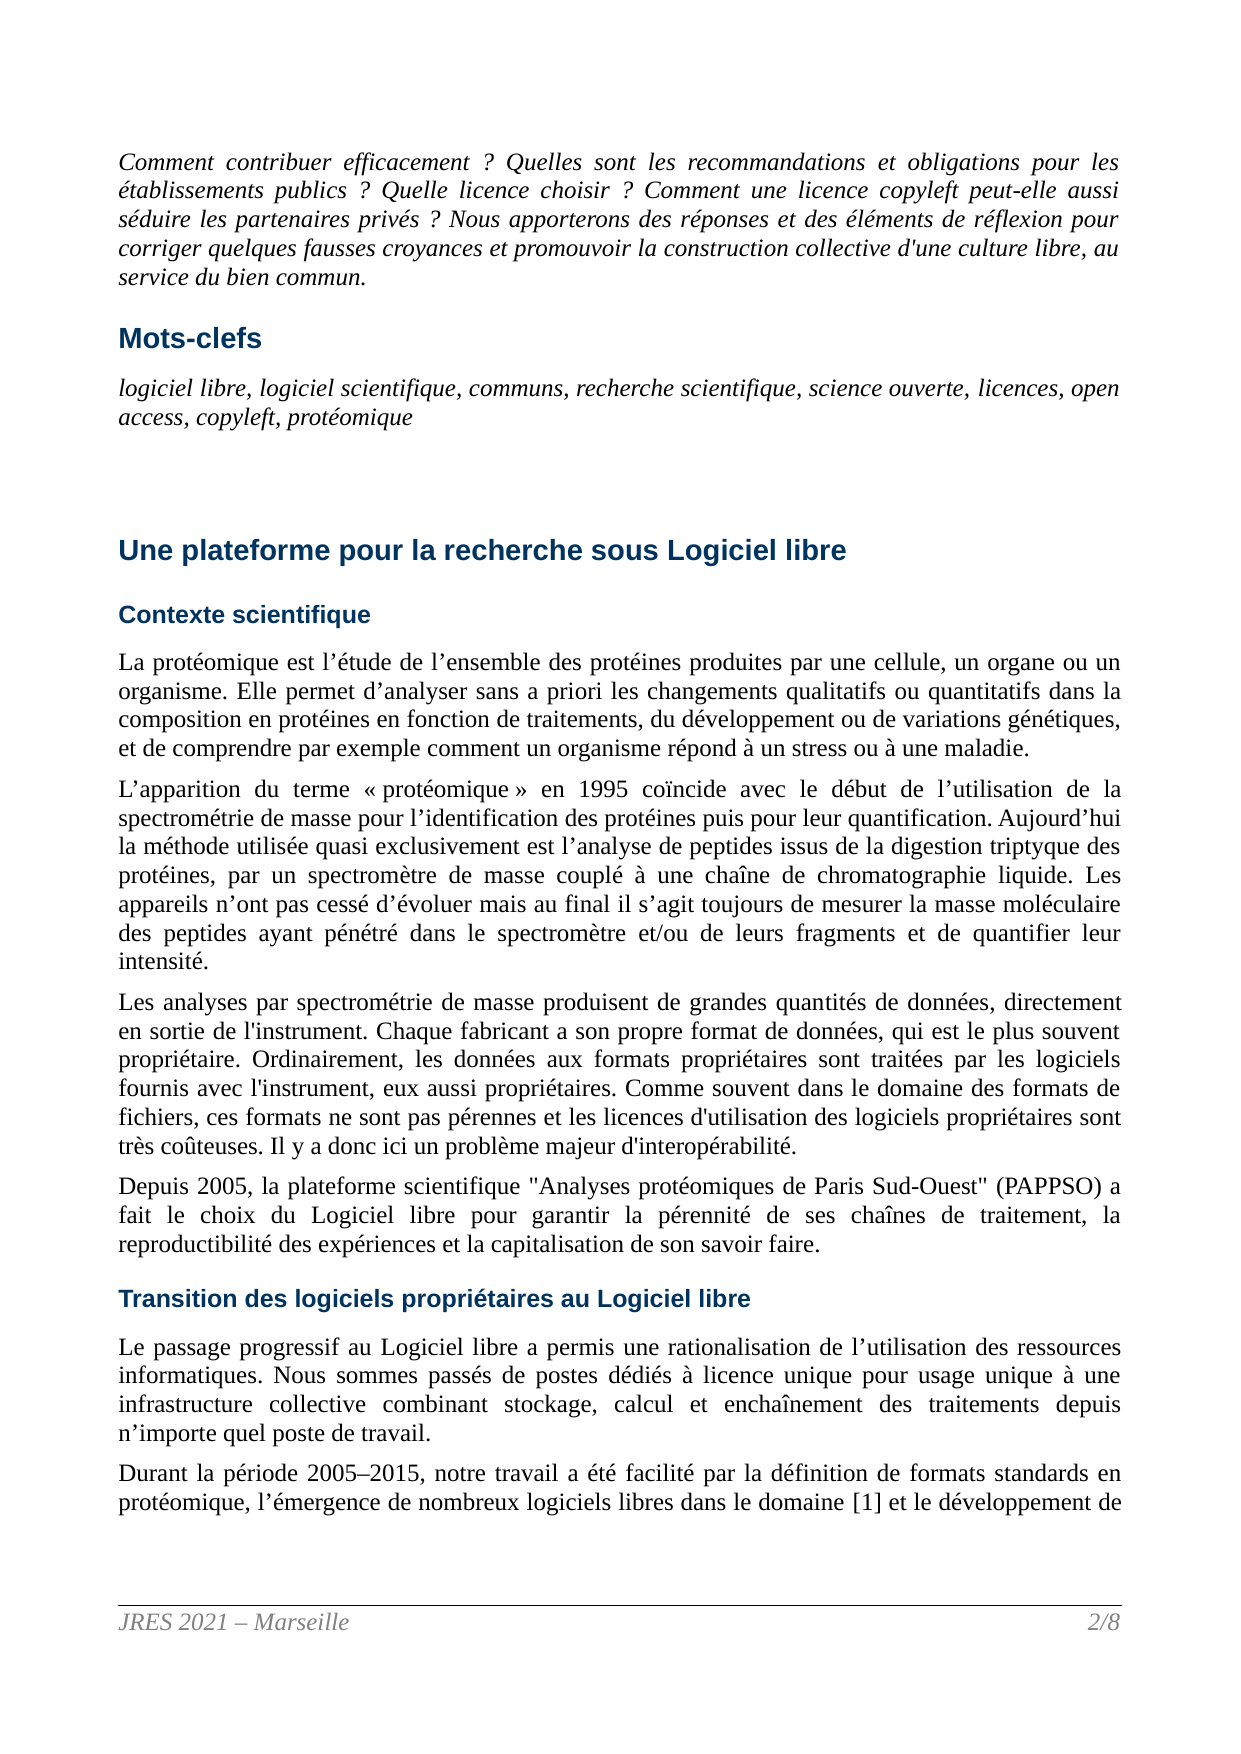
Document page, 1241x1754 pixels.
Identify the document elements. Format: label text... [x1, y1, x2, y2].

subtitle Une plateforme pour la recherche sous Logiciel libre [118, 533, 1122, 567]
text La protéomique est l’étude de l’ensemble des protéines produites par une cellule, un organe ou un organisme. Elle permet d’analyser sans a priori les changements qualitatifs ou quantitatifs dans la composition en protéines en fonction de traitements, du développement ou de variations génétiques, et de comprendre par exemple comment un organisme répond à un stress ou à une maladie. [118, 647, 1122, 762]
text L’apparition du terme « protéomique » en 1995 coïncide avec le début de l’utilisation de la spectrométrie de masse pour l’identification des protéines puis pour leur quantification. Aujourd’hui la méthode utilisée quasi exclusivement est l’analyse de peptides issus de la digestion triptyque des protéines, par un spectromètre de masse couplé à une chaîne de chromatographie liquide. Les appareils n’ont pas cessé d’évoluer mais au final il s’agit toujours de mesurer la masse moléculaire des peptides ayant pénétré dans le spectromètre et/ou de leurs fragments et de quantifier leur intensité. [118, 774, 1122, 975]
subtitle Contexte scientifique [118, 600, 1122, 629]
text Comment contribuer efficacement ? Quelles sont les recommandations et obligations pour les établissements publics ? Quelle licence choisir ? Comment une licence copyleft peut-elle aussi séduire les partenaires privés ? Nous apporterons des réponses et des éléments de réflexion pour corriger quelques fausses croyances et promouvoir la construction collective d'une culture libre, au service du bien commun. [118, 118, 1122, 291]
subtitle Transition des logiciels propriétaires au Logiciel libre [118, 1284, 1122, 1313]
text Le passage progressif au Logiciel libre a permis une rationalisation de l’utilisation des ressources informatiques. Nous sommes passés de postes dédiés à licence unique pour usage unique à une infrastructure collective combinant stockage, calcul et enchaînement des traitements depuis n’importe quel poste de travail. [118, 1332, 1122, 1447]
text Mots-clefs [118, 322, 1122, 355]
text Durant la période 2005–2015, notre travail a été facilité par la définition de formats standards en protéomique, l’émergence de nombreux logiciels libres dans le domaine [1] et le développement de [118, 1458, 1122, 1516]
text logiciel libre, logiciel scientifique, communs, recherche scientifique, science ouverte, licences, open access, copyleft, protéomique [118, 373, 1122, 431]
text Les analyses par spectrométrie de masse produisent de grandes quantités de données, directement en sortie de l'instrument. Chaque fabricant a son propre format de données, qui est le plus souvent propriétaire. Ordinairement, les données aux formats propriétaires sont traitées par les logiciels fournis avec l'instrument, eux aussi propriétaires. Comme souvent dans le domaine des formats de fichiers, ces formats ne sont pas pérennes et les licences d'utilisation des logiciels propriétaires sont très coûteuses. Il y a donc ici un problème majeur d'interopérabilité. [118, 987, 1122, 1159]
text Depuis 2005, la plateforme scientifique "Analyses protéomiques de Paris Sud-Ouest" (PAPPSO) a fait le choix du Logiciel libre pour garantir la pérennité de ses chaînes de traitement, la reproductibilité des expériences et la capitalisation de son savoir faire. [118, 1171, 1122, 1258]
